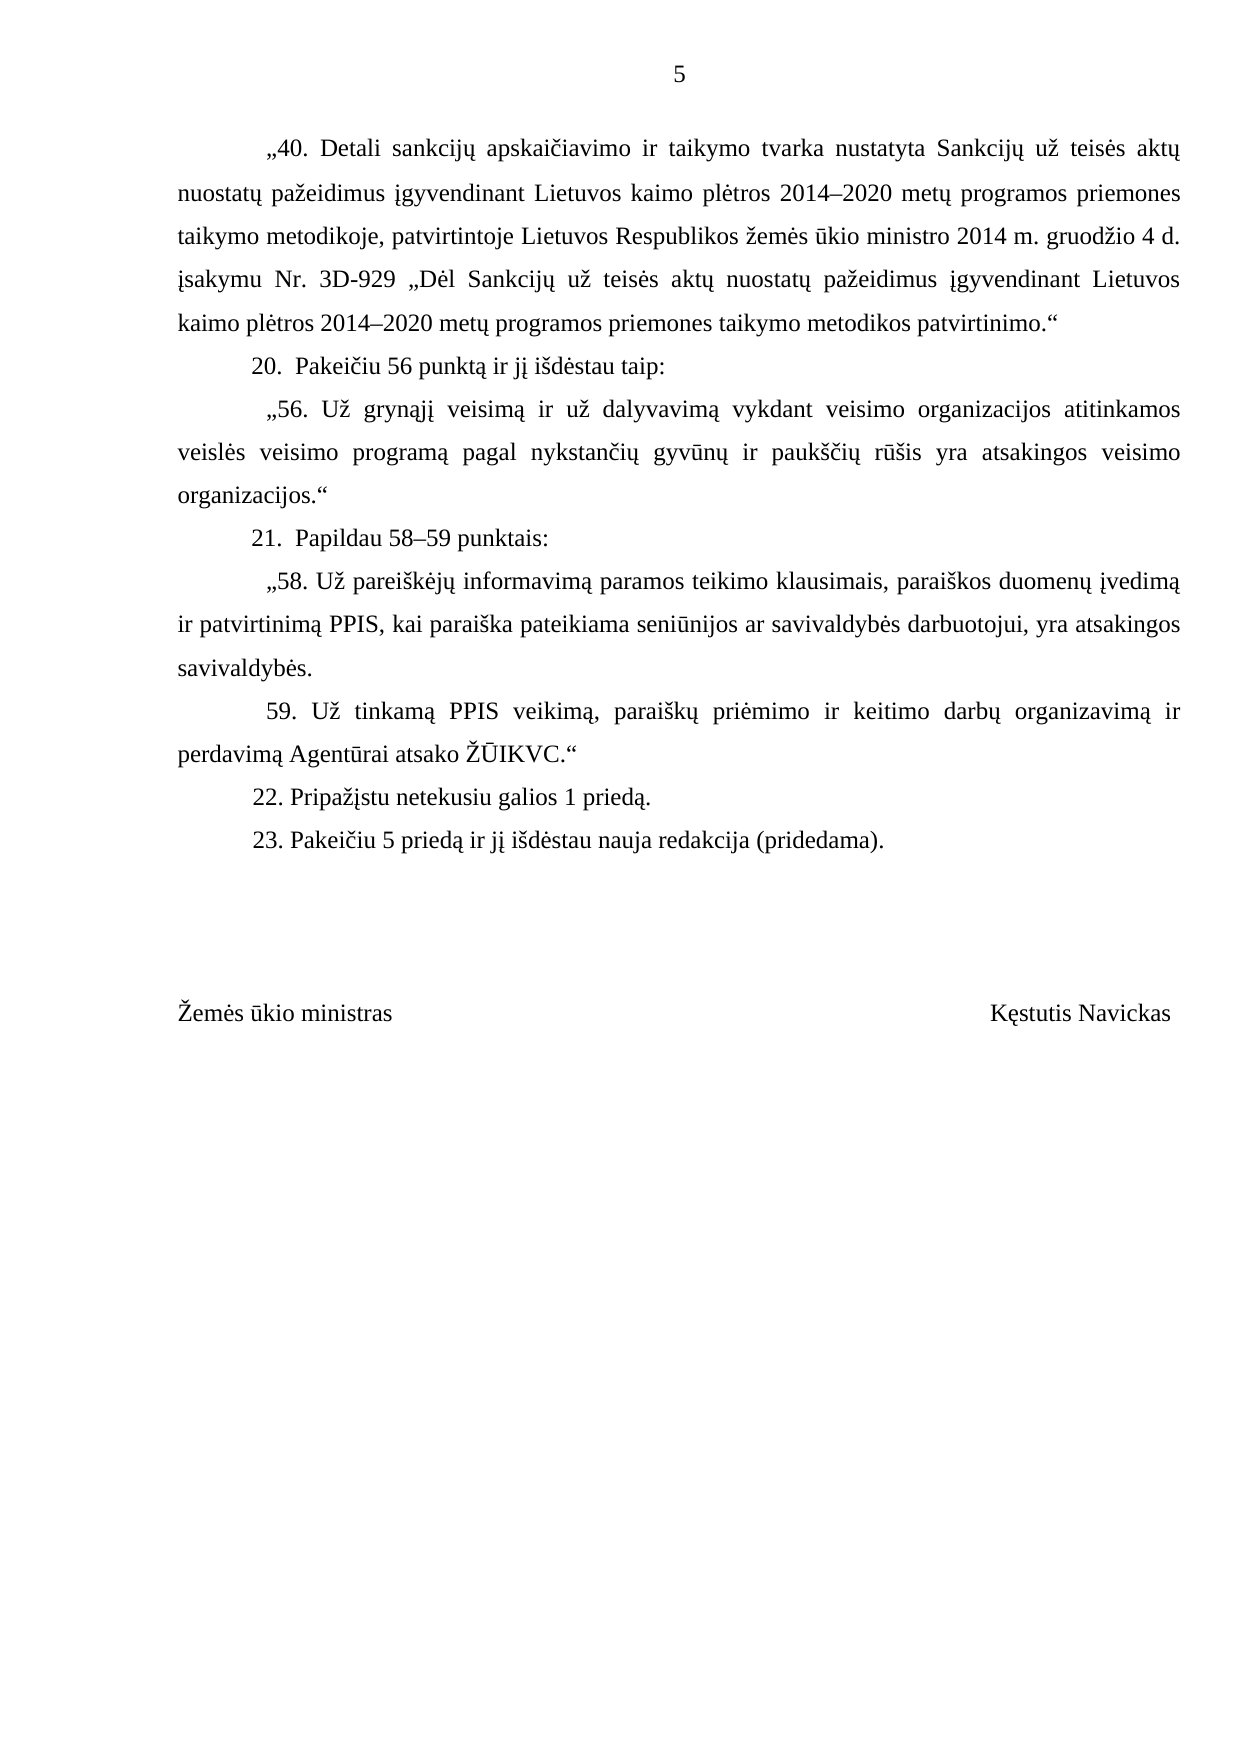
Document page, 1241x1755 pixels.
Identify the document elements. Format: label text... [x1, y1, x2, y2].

text „58. Už pareiškėjų informavimą paramos teikimo klausimais, paraiškos duomenų įvedimą ir patvirtinimą PPIS, kai paraiška pateikiama seniūnijos ar savivaldybės darbuotojui, yra atsakingos savivaldybės. [177, 566, 1181, 681]
text „40. Detali sankcijų apskaičiavimo ir taikymo tvarka nustatyta Sankcijų už teisės aktų nuostatų pažeidimus įgyvendinant Lietuvos kaimo plėtros 2014–2020 metų programos priemones taikymo metodikoje, patvirtintoje Lietuvos Respublikos žemės ūkio ministro 2014 m. gruodžio 4 d. įsakymu Nr. 3D-929 „Dėl Sankcijų už teisės aktų nuostatų pažeidimus įgyvendinant Lietuvos kaimo plėtros 2014–2020 metų programos priemones taikymo metodikos patvirtinimo.“ [177, 130, 1181, 336]
text 22. Pripažįstu netekusiu galios 1 priedą. [177, 782, 1181, 811]
text Žemės ūkio ministras Kęstutis Navickas [177, 998, 1181, 1026]
text 21. Papildau 58–59 punktais: [251, 523, 1181, 552]
text 23. Pakeičiu 5 priedą ir jį išdėstau nauja redakcija (pridedama). [177, 825, 1181, 854]
text „56. Už grynąjį veisimą ir už dalyvavimą vykdant veisimo organizacijos atitinkamos veislės veisimo programą pagal nykstančių gyvūnų ir paukščių rūšis yra atsakingos veisimo organizacijos.“ [177, 394, 1181, 509]
text 59. Už tinkamą PPIS veikimą, paraiškų priėmimo ir keitimo darbų organizavimą ir perdavimą Agentūrai atsako ŽŪIKVC.“ [177, 696, 1181, 768]
text 20. Pakeičiu 56 punktą ir jį išdėstau taip: [251, 351, 1181, 379]
